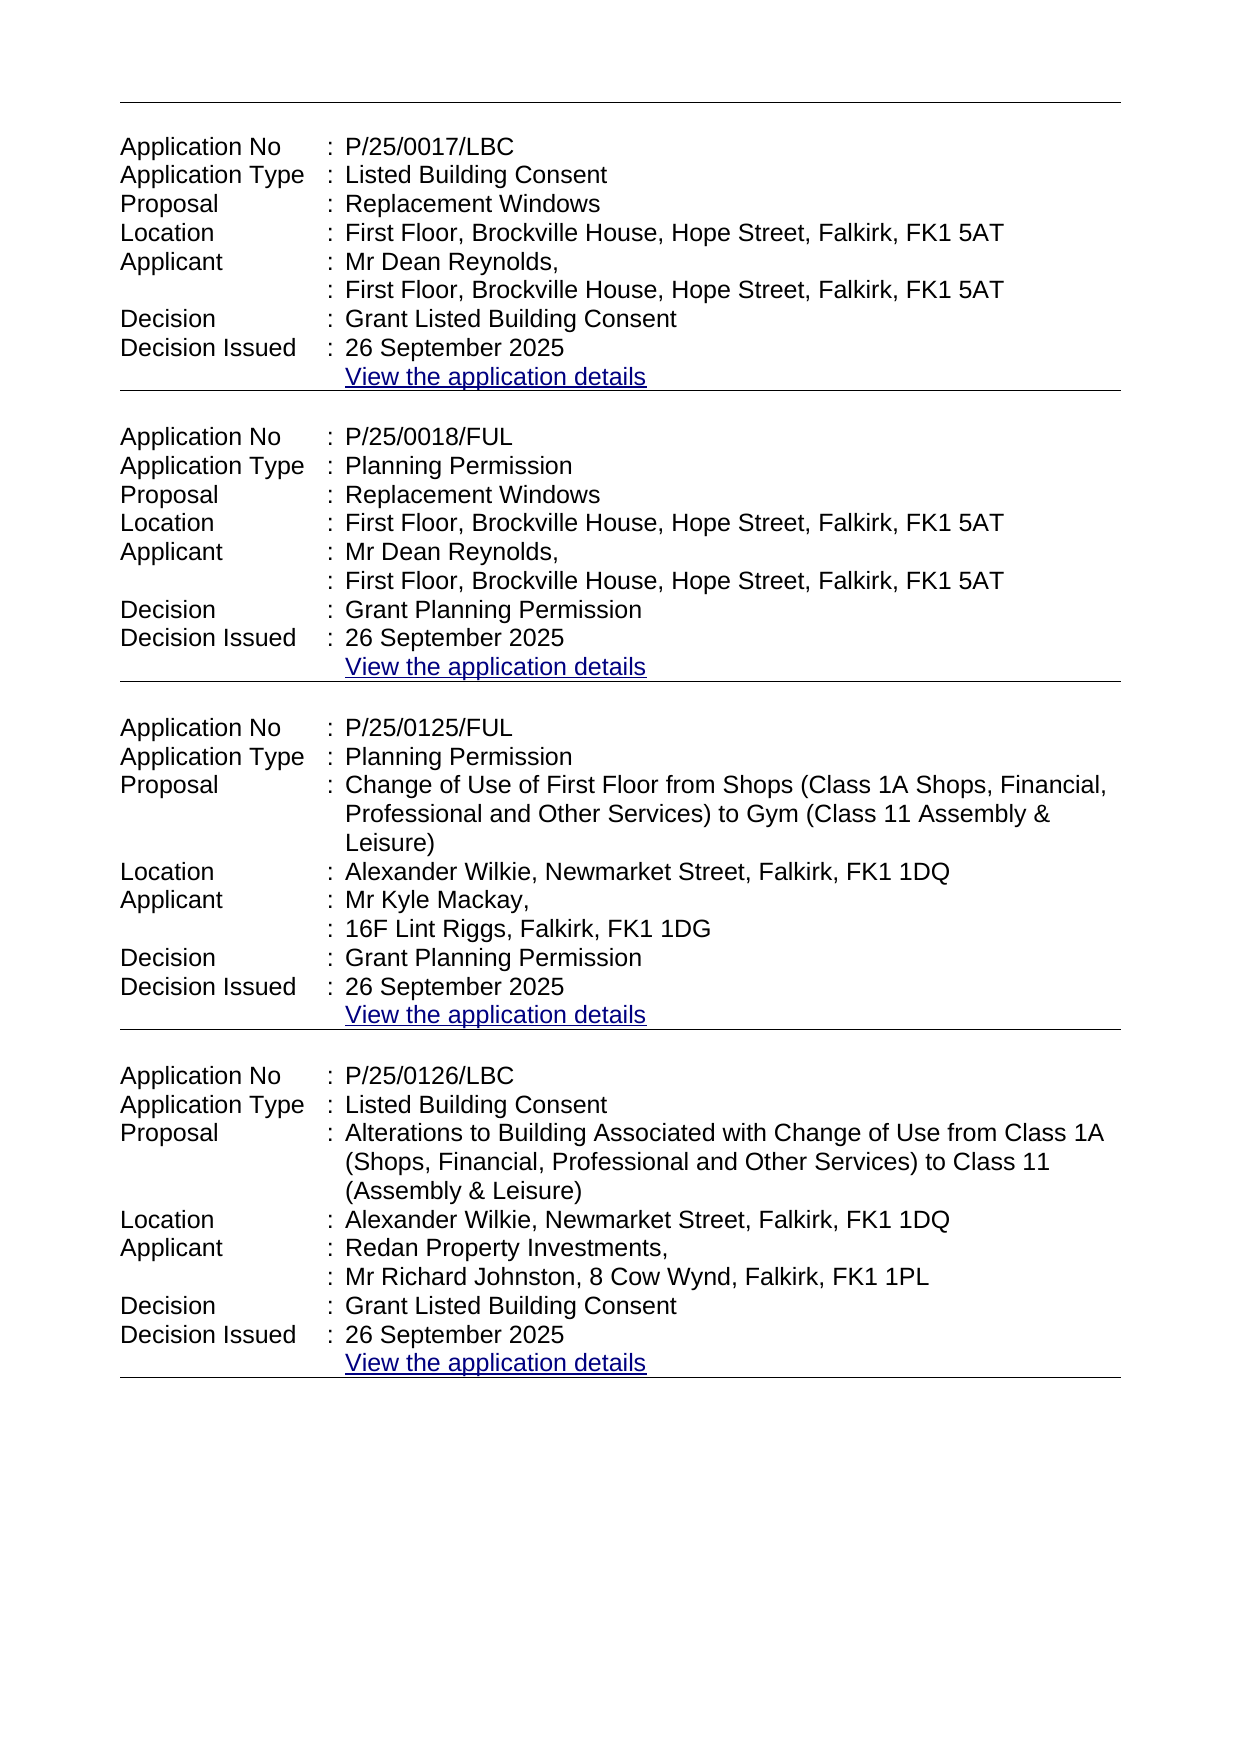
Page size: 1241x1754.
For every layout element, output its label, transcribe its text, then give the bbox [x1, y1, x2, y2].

text Application No : P/25/0018/FUL [120, 422, 1121, 451]
text Proposal : Replacement Windows [120, 189, 1121, 218]
text Application No : P/25/0125/FUL [120, 713, 1121, 741]
text (Shops, Financial, Professional and Other Services) to Class 11 [120, 1147, 1121, 1176]
text View the application details [120, 1000, 1121, 1029]
text View the application details [120, 1348, 1121, 1377]
text Application Type : Listed Building Consent [120, 1089, 1121, 1118]
text Decision Issued : 26 September 2025 [120, 1319, 1121, 1348]
text Application Type : Planning Permission [120, 741, 1121, 770]
text Decision : Grant Planning Permission [120, 943, 1121, 971]
text Proposal : Replacement Windows [120, 479, 1121, 508]
text Location : First Floor, Brockville House, Hope Street, Falkirk, FK1 5AT [120, 508, 1121, 537]
text Location : Alexander Wilkie, Newmarket Street, Falkirk, FK1 1DQ [120, 1204, 1121, 1233]
text Decision : Grant Listed Building Consent [120, 304, 1121, 333]
text Applicant : Mr Dean Reynolds, [120, 246, 1121, 275]
text Decision Issued : 26 September 2025 [120, 623, 1121, 652]
text Decision : Grant Planning Permission [120, 594, 1121, 623]
text Location : Alexander Wilkie, Newmarket Street, Falkirk, FK1 1DQ [120, 856, 1121, 885]
text Application No : P/25/0017/LBC [120, 131, 1121, 160]
text : First Floor, Brockville House, Hope Street, Falkirk, FK1 5AT [120, 275, 1121, 304]
text Application Type : Listed Building Consent [120, 160, 1121, 189]
text Proposal : Change of Use of First Floor from Shops (Class 1A Shops, Financial, [120, 770, 1121, 799]
text Applicant : Mr Kyle Mackay, [120, 885, 1121, 914]
text View the application details [120, 652, 1121, 681]
text Decision Issued : 26 September 2025 [120, 333, 1121, 361]
text View the application details [120, 361, 1121, 390]
text : First Floor, Brockville House, Hope Street, Falkirk, FK1 5AT [120, 566, 1121, 594]
text Application Type : Planning Permission [120, 451, 1121, 479]
text Location : First Floor, Brockville House, Hope Street, Falkirk, FK1 5AT [120, 218, 1121, 246]
text : 16F Lint Riggs, Falkirk, FK1 1DG [120, 914, 1121, 943]
text Applicant : Redan Property Investments, [120, 1233, 1121, 1262]
text : Mr Richard Johnston, 8 Cow Wynd, Falkirk, FK1 1PL [120, 1262, 1121, 1291]
text (Assembly & Leisure) [120, 1176, 1121, 1204]
text Professional and Other Services) to Gym (Class 11 Assembly & [120, 799, 1121, 828]
text Applicant : Mr Dean Reynolds, [120, 537, 1121, 566]
text Leisure) [120, 828, 1121, 856]
text Proposal : Alterations to Building Associated with Change of Use from Class 1A [120, 1118, 1121, 1147]
text Application No : P/25/0126/LBC [120, 1061, 1121, 1089]
text Decision : Grant Listed Building Consent [120, 1291, 1121, 1319]
text Decision Issued : 26 September 2025 [120, 971, 1121, 1000]
